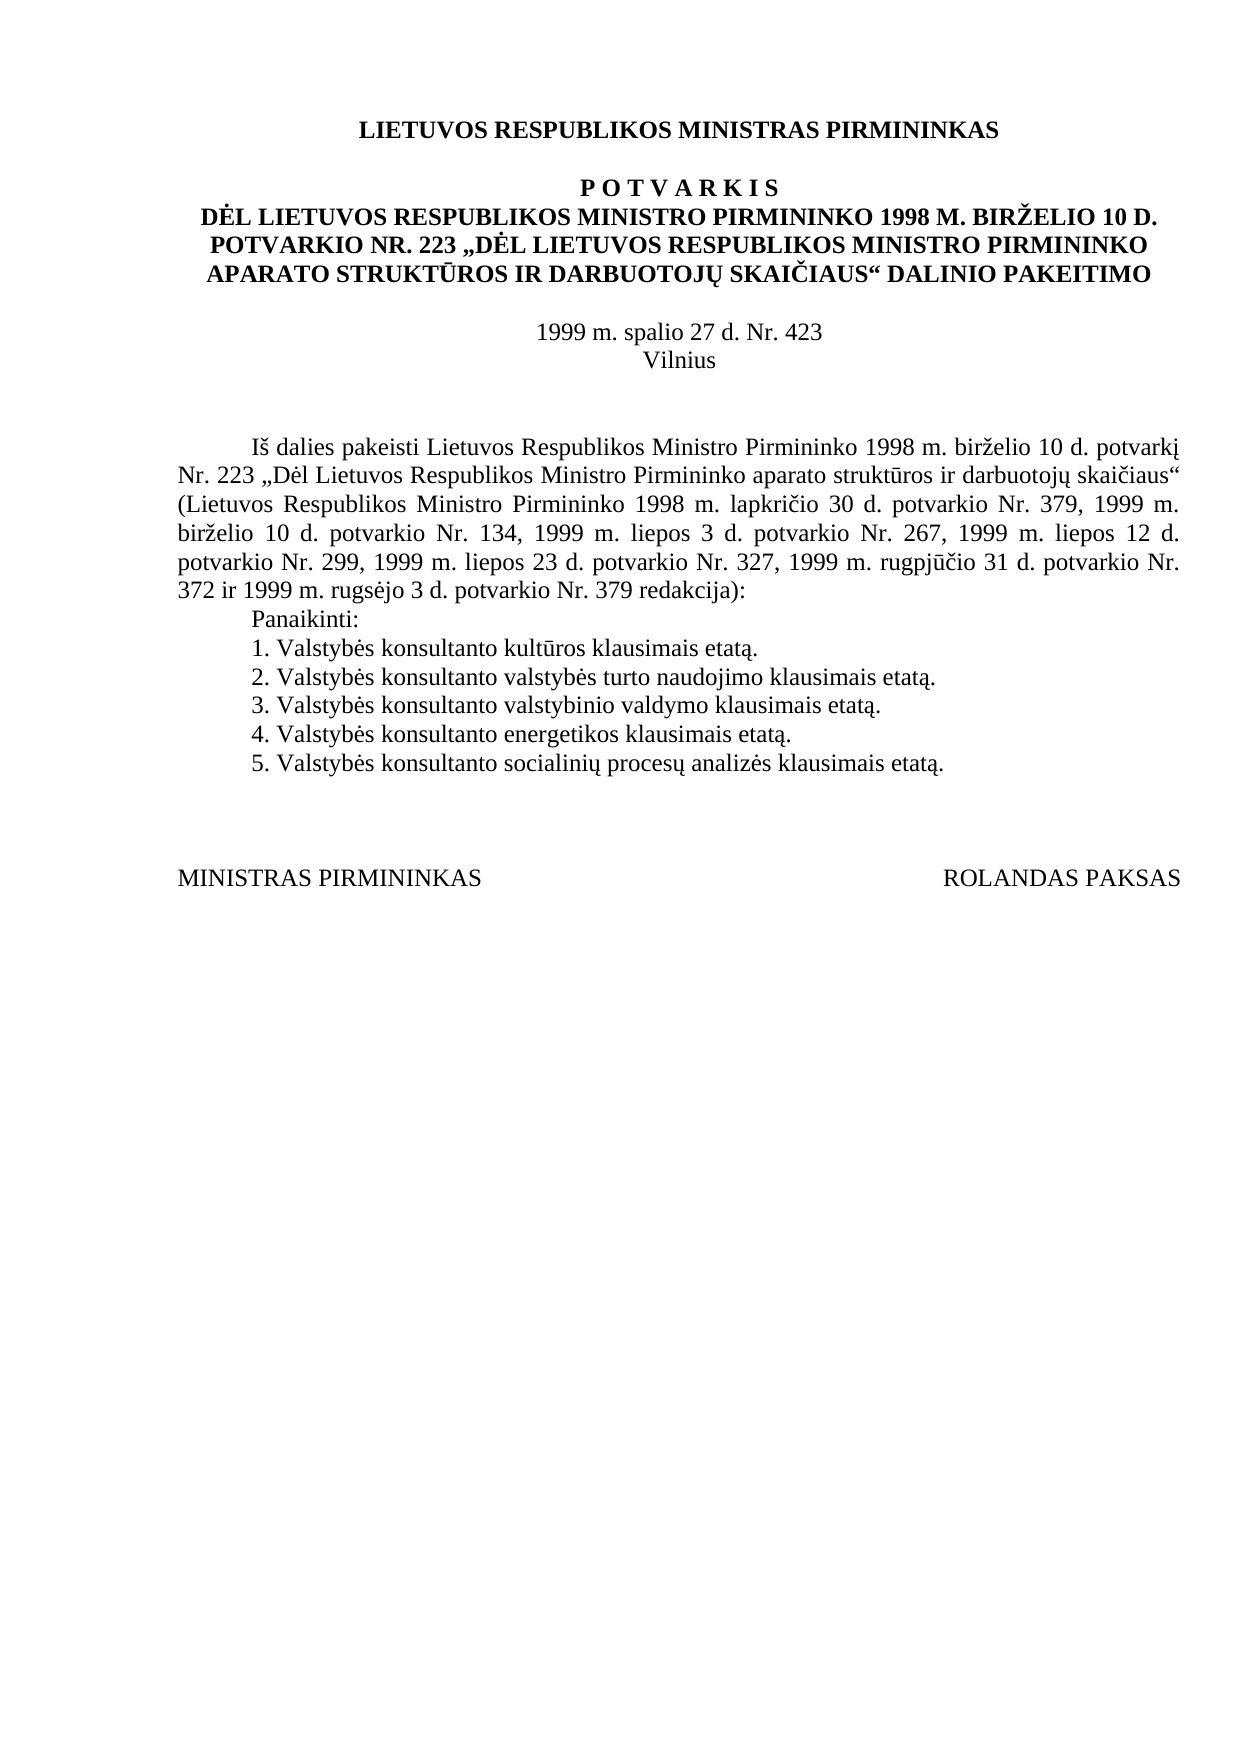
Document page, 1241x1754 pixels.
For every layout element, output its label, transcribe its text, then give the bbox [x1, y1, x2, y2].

text Panaikinti: [177, 604, 1181, 633]
text 4. Valstybės konsultanto energetikos klausimais etatą. [177, 719, 1181, 748]
text P O T V A R K I S [177, 173, 1181, 202]
text DĖL LIETUVOS RESPUBLIKOS MINISTRO PIRMININKO 1998 M. BIRŽELIO 10 D. POTVARKIO NR. 223 „DĖL LIETUVOS RESPUBLIKOS MINISTRO PIRMININKO APARATO STRUKTŪROS IR DARBUOTOJŲ SKAIČIAUS“ DALINIO PAKEITIMO [177, 202, 1181, 288]
text 2. Valstybės konsultanto valstybės turto naudojimo klausimais etatą. [177, 662, 1181, 691]
text 5. Valstybės konsultanto socialinių procesų analizės klausimais etatą. [177, 748, 1181, 777]
text 1999 m. spalio 27 d. Nr. 423 [177, 317, 1181, 346]
text Vilnius [177, 346, 1181, 374]
text LIETUVOS RESPUBLIKOS MINISTRAS PIRMININKAS [177, 116, 1181, 144]
text MINISTRAS PIRMININKAS ROLANDAS PAKSAS [177, 863, 1181, 892]
text 3. Valstybės konsultanto valstybinio valdymo klausimais etatą. [177, 691, 1181, 719]
text Iš dalies pakeisti Lietuvos Respublikos Ministro Pirmininko 1998 m. birželio 10 d. potvarkį Nr. 223 „Dėl Lietuvos Respublikos Ministro Pirmininko aparato struktūros ir darbuotojų skaičiaus“ (Lietuvos Respublikos Ministro Pirmininko 1998 m. lapkričio 30 d. potvarkio Nr. 379, 1999 m. birželio 10 d. potvarkio Nr. 134, 1999 m. liepos 3 d. potvarkio Nr. 267, 1999 m. liepos 12 d. potvarkio Nr. 299, 1999 m. liepos 23 d. potvarkio Nr. 327, 1999 m. rugpjūčio 31 d. potvarkio Nr. 372 ir 1999 m. rugsėjo 3 d. potvarkio Nr. 379 redakcija): [177, 432, 1181, 604]
text 1. Valstybės konsultanto kultūros klausimais etatą. [177, 633, 1181, 662]
